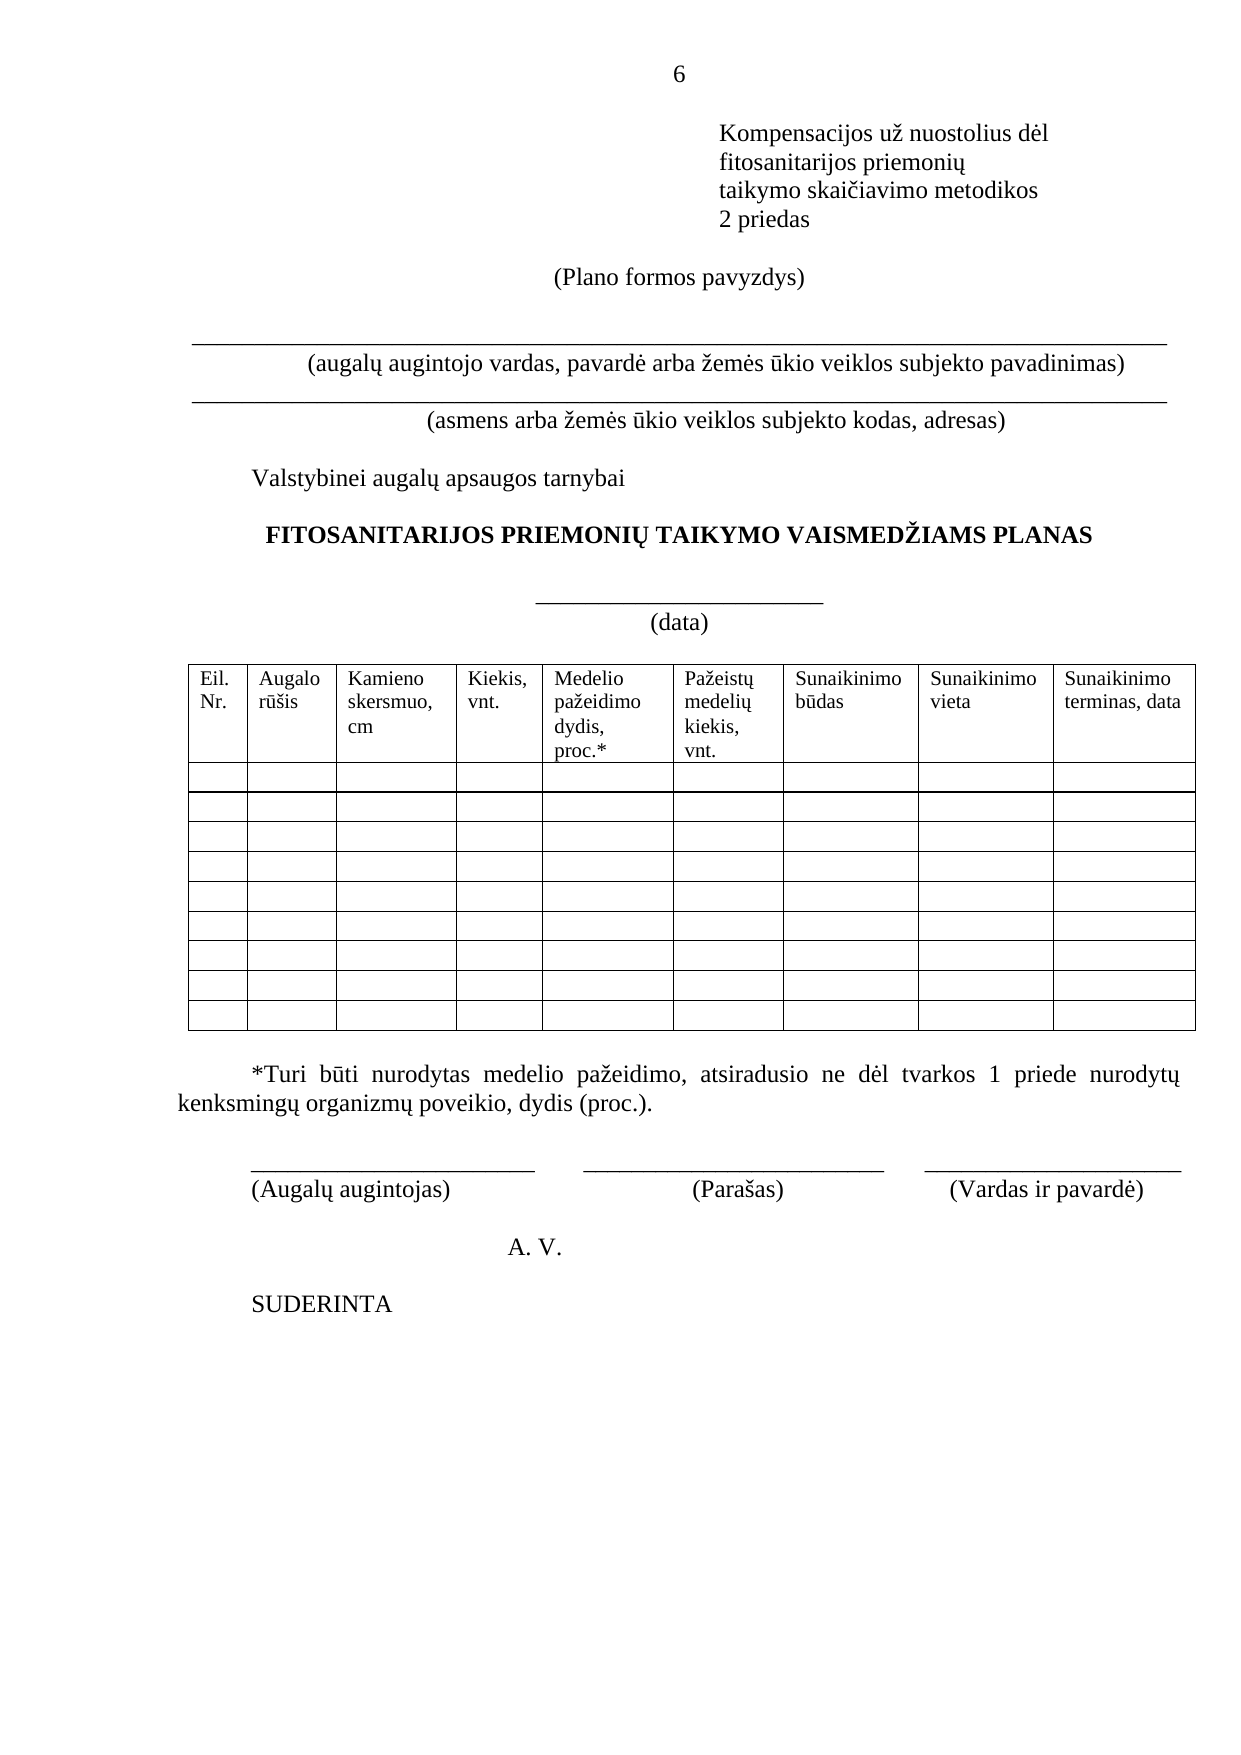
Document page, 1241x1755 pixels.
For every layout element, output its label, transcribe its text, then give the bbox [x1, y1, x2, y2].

text Kompensacijos už nuostolius dėl [718, 118, 1181, 147]
table_header Kamieno skersmuo, cm [337, 665, 456, 762]
table_cell [543, 971, 673, 1000]
text SUDERINTA [177, 1289, 1181, 1318]
table_header Sunaikinimo vieta [919, 665, 1053, 762]
table_header Medelio pažeidimo dydis, proc.* [543, 665, 673, 762]
table_cell [189, 822, 247, 851]
text (data) [177, 607, 1181, 636]
table_cell [248, 852, 336, 881]
text FITOSANITARIJOS PRIEMONIŲ TAIKYMO VAISMEDŽIAMS PLANAS [177, 521, 1181, 549]
table_cell [543, 793, 673, 821]
table_cell [457, 941, 542, 970]
table_cell [337, 971, 456, 1000]
table_cell [919, 971, 1053, 1000]
table_cell [784, 793, 918, 821]
table_cell [457, 971, 542, 1000]
text _______________________ [177, 578, 1181, 607]
table_cell [457, 793, 542, 821]
table_cell [248, 971, 336, 1000]
table_cell [337, 822, 456, 851]
table_cell [337, 793, 456, 821]
text (Augalų augintojas) (Parašas) (Vardas ir pavardė) [177, 1174, 1181, 1203]
table_cell [919, 793, 1053, 821]
table_cell [189, 1001, 247, 1030]
table_cell [248, 941, 336, 970]
table_cell [919, 763, 1053, 791]
table_cell [248, 882, 336, 911]
table_cell [1054, 912, 1195, 940]
table_cell [919, 852, 1053, 881]
table_cell [1054, 882, 1195, 911]
table_header Eil. Nr. [189, 665, 247, 762]
table_cell [457, 852, 542, 881]
table_cell [1054, 793, 1195, 821]
table_cell [189, 852, 247, 881]
text A. V. [177, 1232, 1181, 1261]
table_cell [189, 912, 247, 940]
table_cell [248, 822, 336, 851]
table_cell [784, 912, 918, 940]
table_cell [784, 852, 918, 881]
table_cell [457, 912, 542, 940]
table_cell [1054, 971, 1195, 1000]
table_header Sunaikinimo terminas, data [1054, 665, 1195, 762]
table_cell [189, 941, 247, 970]
table_cell [784, 1001, 918, 1030]
table_cell [674, 971, 783, 1000]
text taikymo skaičiavimo metodikos [177, 176, 1181, 204]
table_header Augalo rūšis [248, 665, 336, 762]
table_cell [674, 941, 783, 970]
table_cell [543, 912, 673, 940]
table_cell [1054, 763, 1195, 791]
table_cell [248, 1001, 336, 1030]
table_cell [337, 763, 456, 791]
table_cell [1054, 822, 1195, 851]
table_cell [248, 793, 336, 821]
table_cell [543, 882, 673, 911]
text (asmens arba žemės ūkio veiklos subjekto kodas, adresas) [177, 406, 1181, 434]
table_cell [248, 763, 336, 791]
table_cell [337, 941, 456, 970]
table_cell [189, 882, 247, 911]
text ______________________________________________________________________________ [177, 377, 1181, 406]
table_cell [674, 852, 783, 881]
text *Turi būti nurodytas medelio pažeidimo, atsiradusio ne dėl tvarkos 1 priede nurodytų kenksmingų organizmų poveikio, dydis (proc.). [177, 1059, 1181, 1117]
table_cell [457, 882, 542, 911]
table_cell [248, 912, 336, 940]
table_cell [1054, 1001, 1195, 1030]
table_cell [189, 763, 247, 791]
table_cell [674, 912, 783, 940]
table_cell [543, 941, 673, 970]
table_cell [674, 882, 783, 911]
table_cell [1054, 941, 1195, 970]
table_cell [337, 912, 456, 940]
table_cell [784, 822, 918, 851]
table_cell [784, 882, 918, 911]
table_cell [337, 852, 456, 881]
table_cell [337, 1001, 456, 1030]
table_cell [543, 763, 673, 791]
table_cell [784, 941, 918, 970]
text (augalų augintojo vardas, pavardė arba žemės ūkio veiklos subjekto pavadinimas) [177, 348, 1181, 377]
table_cell [189, 971, 247, 1000]
text Valstybinei augalų apsaugos tarnybai [177, 463, 1181, 492]
table_cell [1054, 852, 1195, 881]
text fitosanitarijos priemonių [177, 147, 1181, 176]
table_cell [919, 912, 1053, 940]
table_cell [189, 793, 247, 821]
table_cell [543, 852, 673, 881]
text (Plano formos pavyzdys) [177, 262, 1181, 291]
table_cell [919, 882, 1053, 911]
table_cell [674, 822, 783, 851]
table_header Pažeistų medelių kiekis, vnt. [674, 665, 783, 762]
table_cell [457, 1001, 542, 1030]
table_cell [784, 763, 918, 791]
table_cell [337, 882, 456, 911]
text ______________________________________________________________________________ [177, 319, 1181, 348]
text 2 priedas [177, 204, 1181, 233]
table_cell [919, 822, 1053, 851]
table_header Kiekis, vnt. [457, 665, 542, 762]
table_cell [457, 822, 542, 851]
table_cell [543, 1001, 673, 1030]
table_cell [674, 793, 783, 821]
table_header Sunaikinimo būdas [784, 665, 918, 762]
table_cell [919, 941, 1053, 970]
table_cell [919, 1001, 1053, 1030]
table_cell [674, 763, 783, 791]
table_cell [784, 971, 918, 1000]
table_cell [674, 1001, 783, 1030]
table_cell [457, 763, 542, 791]
table_cell [543, 822, 673, 851]
